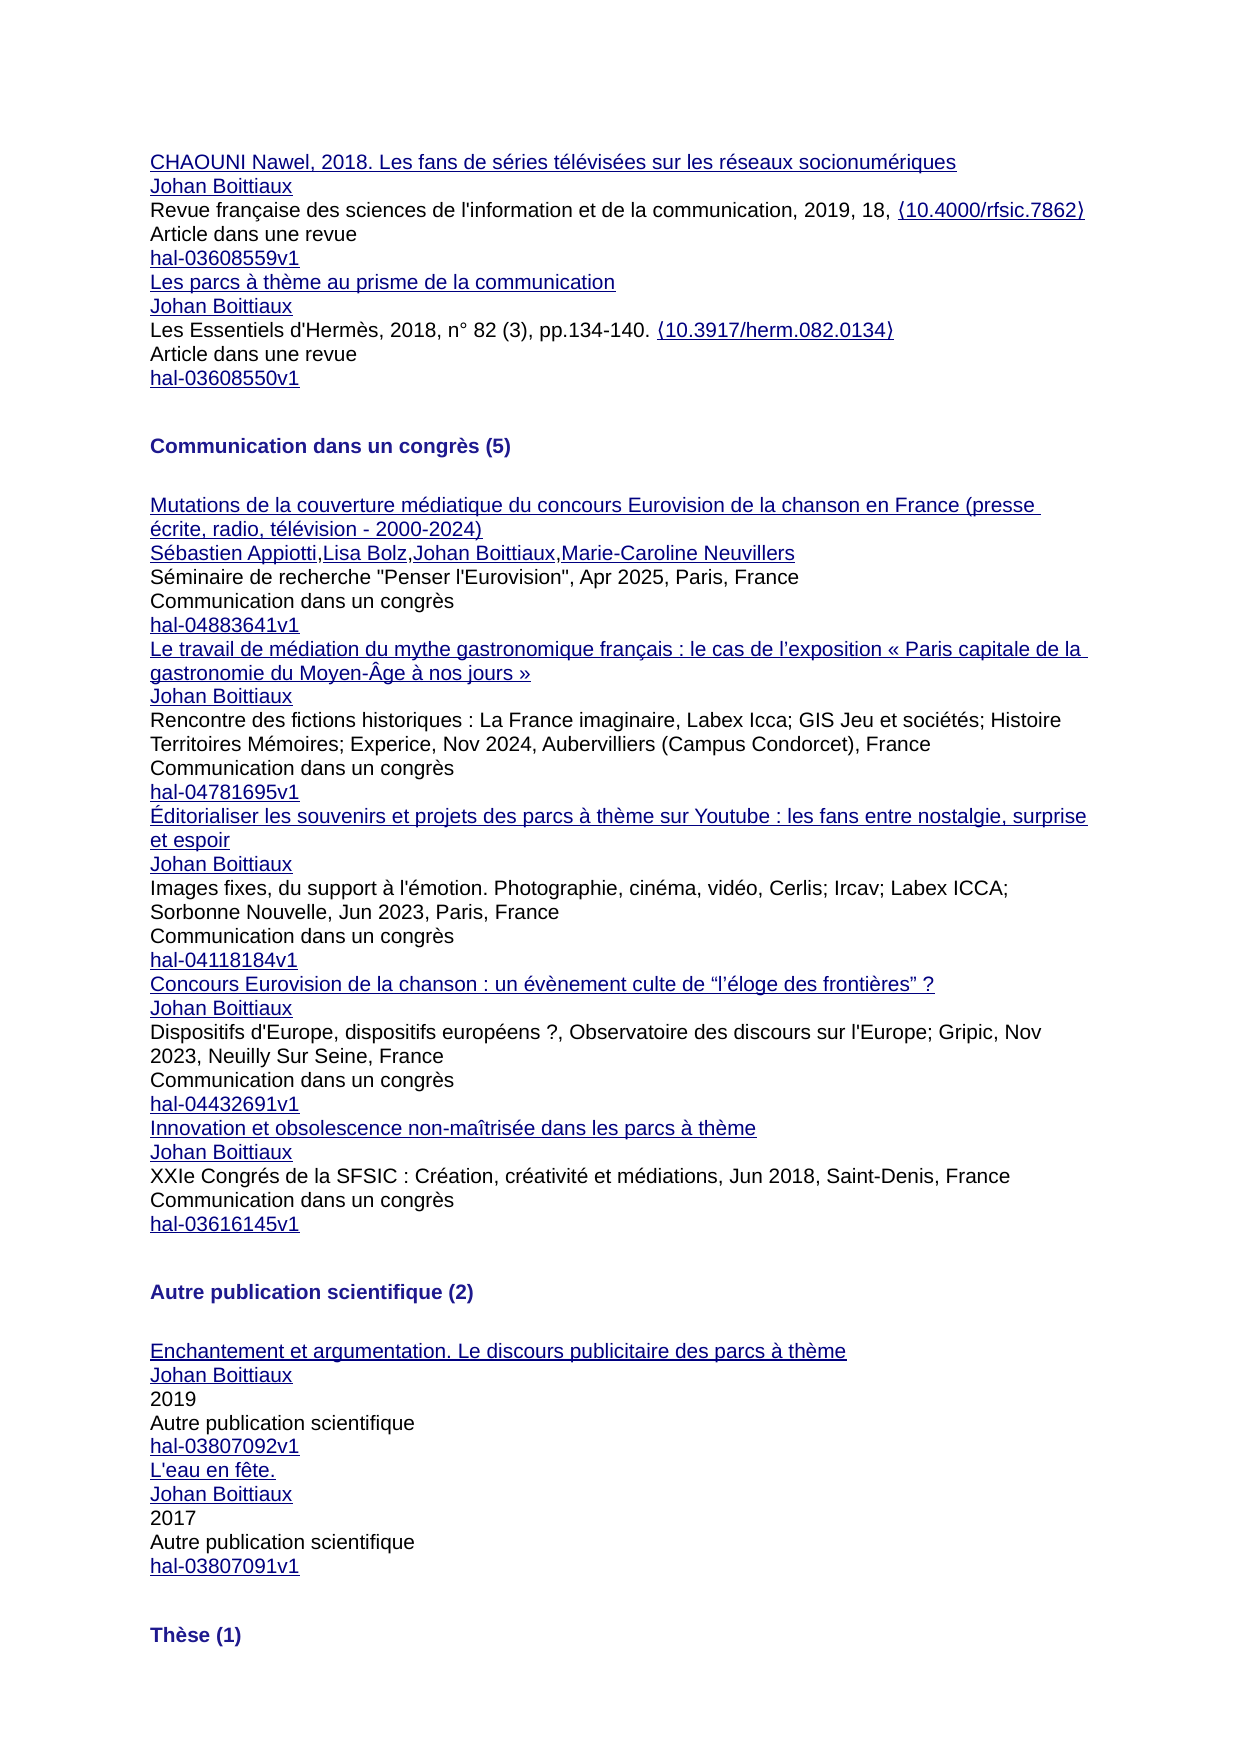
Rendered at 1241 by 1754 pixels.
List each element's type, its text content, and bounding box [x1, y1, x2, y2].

table_cell Le travail de médiation du mythe gastronomique français : le cas de l’exposition « Paris capitale de la gastronomie du Moyen-Âge à nos jours » Johan Boittiaux Rencontre des fictions historiques : La France imaginaire, Labex Icca; GIS Jeu et sociétés; Histoire Territoires Mémoires; Experice, Nov 2024, Aubervilliers (Campus Condorcet), France Communication dans un congrès hal-04781695v1 [150, 636, 1090, 804]
table_cell CHAOUNI Nawel, 2018. Les fans de séries télévisées sur les réseaux socionumériques Johan Boittiaux Revue française des sciences de l'information et de la communication, 2019, 18, ⟨10.4000/rfsic.7862⟩ Article dans une revue hal-03608559v1 [150, 150, 1090, 270]
table_header Enchantement et argumentation. Le discours publicitaire des parcs à thème Johan Boittiaux 2019 Autre publication scientifique hal-03807092v1 [150, 1339, 1090, 1458]
subtitle Thèse (1) [150, 1623, 1090, 1647]
subtitle Autre publication scientifique (2) [150, 1280, 1090, 1304]
table_cell L'eau en fête. Johan Boittiaux 2017 Autre publication scientifique hal-03807091v1 [150, 1458, 1090, 1578]
table_cell Innovation et obsolescence non-maîtrisée dans les parcs à thème Johan Boittiaux XXIe Congrés de la SFSIC : Création, créativité et médiations, Jun 2018, Saint-Denis, France Communication dans un congrès hal-03616145v1 [150, 1116, 1090, 1235]
table_cell Éditorialiser les souvenirs et projets des parcs à thème sur Youtube : les fans entre nostalgie, surprise et espoir Johan Boittiaux Images fixes, du support à l'émotion. Photographie, cinéma, vidéo, Cerlis; Ircav; Labex ICCA; Sorbonne Nouvelle, Jun 2023, Paris, France Communication dans un congrès hal-04118184v1 [150, 804, 1090, 972]
subtitle Communication dans un congrès (5) [150, 434, 1090, 458]
table_header Mutations de la couverture médiatique du concours Eurovision de la chanson en France (presse écrite, radio, télévision - 2000-2024) Sébastien Appiotti,Lisa Bolz,Johan Boittiaux,Marie-Caroline Neuvillers Séminaire de recherche "Penser l'Eurovision", Apr 2025, Paris, France Communication dans un congrès hal-04883641v1 [150, 493, 1090, 636]
table_cell Les parcs à thème au prisme de la communication Johan Boittiaux Les Essentiels d'Hermès, 2018, n° 82 (3), pp.134-140. ⟨10.3917/herm.082.0134⟩ Article dans une revue hal-03608550v1 [150, 270, 1090, 389]
table_cell Concours Eurovision de la chanson : un évènement culte de “l’éloge des frontières” ? Johan Boittiaux Dispositifs d'Europe, dispositifs européens ?, Observatoire des discours sur l'Europe; Gripic, Nov 2023, Neuilly Sur Seine, France Communication dans un congrès hal-04432691v1 [150, 972, 1090, 1116]
